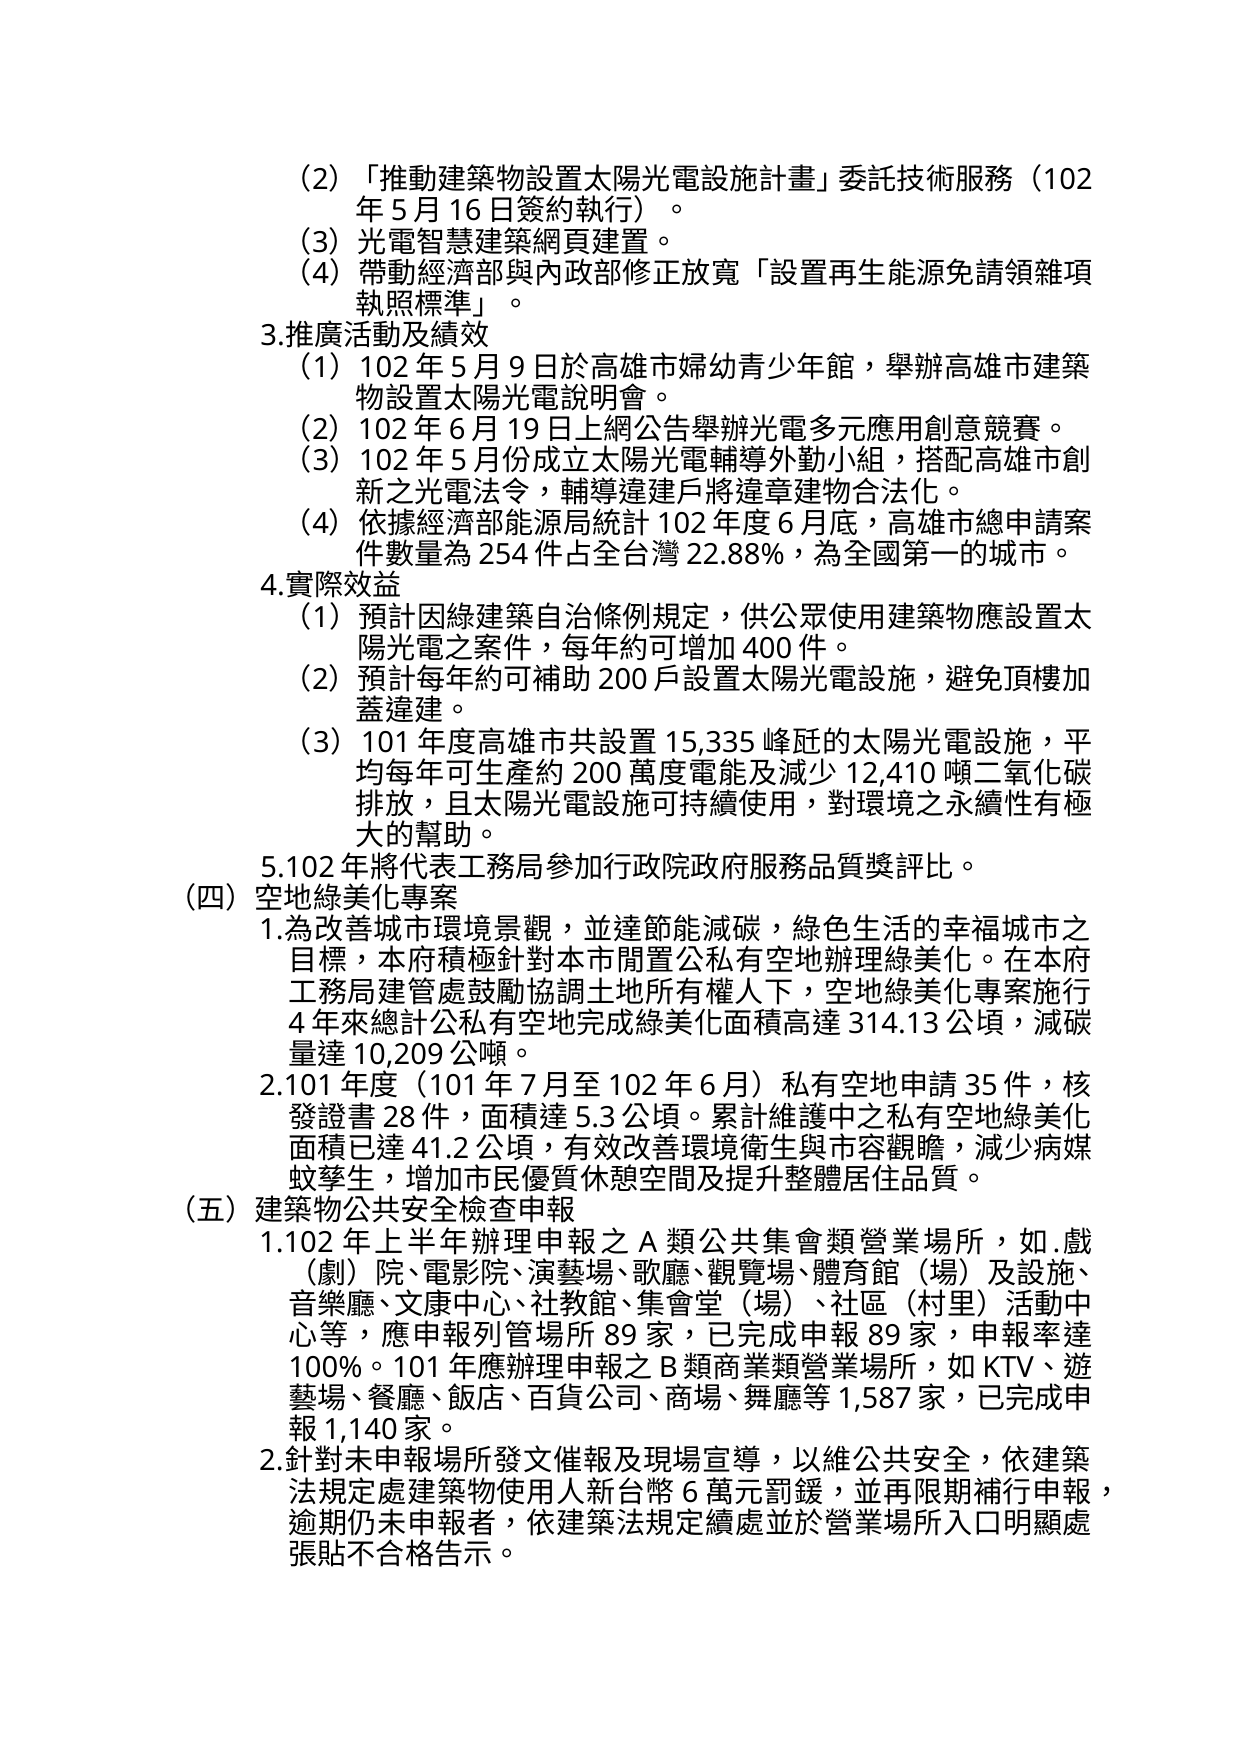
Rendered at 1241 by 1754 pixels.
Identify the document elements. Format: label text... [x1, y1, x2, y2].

text （2）預計每年約可補助200戶設置太陽光電設施，避免頂樓加蓋違建。 [283, 664, 1092, 727]
text （1）預計因綠建築自治條例規定，供公眾使用建築物應設置太陽光電之案件，每年約可增加400件。 [283, 602, 1092, 664]
text （4）依據經濟部能源局統計102年度6月底，高雄市總申請案件數量為254件占全台灣22.88%，為全國第一的城市。 [283, 508, 1092, 571]
text （2）102年6月19日上網公告舉辦光電多元應用創意競賽。 [283, 414, 1092, 446]
text （四）空地綠美化專案 [148, 883, 1092, 914]
text （五）建築物公共安全檢查申報 [148, 1196, 1092, 1227]
text 2.針對未申報場所發文催報及現場宣導，以維公共安全，依建築法規定處建築物使用人新台幣6萬元罰鍰，並再限期補行申報，逾期仍未申報者，依建築法規定續處並於營業場所入口明顯處張貼不合格告示。 [259, 1446, 1092, 1571]
text （1）102年5月9日於高雄市婦幼青少年館，舉辦高雄市建築物設置太陽光電說明會。 [283, 352, 1092, 414]
text （2）「推動建築物設置太陽光電設施計畫」委託技術服務（102年5月16日簽約執行）。 [283, 164, 1092, 227]
text 3.推廣活動及績效 [260, 321, 1092, 352]
text 4.實際效益 [260, 571, 1092, 602]
text （3）光電智慧建築網頁建置。 [283, 227, 1092, 258]
text 5.102年將代表工務局參加行政院政府服務品質獎評比。 [260, 852, 1092, 883]
text 2.101年度（101年7月至102年6月）私有空地申請35件，核發證書28件，面積達5.3公頃。累計維護中之私有空地綠美化面積已達41.2公頃，有效改善環境衛生與市容觀瞻，減少病媒蚊孳生，增加市民優質休憩空間及提升整體居住品質。 [259, 1071, 1092, 1196]
text （3）102年5月份成立太陽光電輔導外勤小組，搭配高雄市創新之光電法令，輔導違建戶將違章建物合法化。 [283, 446, 1092, 508]
text 1.102年上半年辦理申報之A類公共集會類營業場所，如.戲（劇）院、電影院、演藝場、歌廳、觀覽場、體育館（場）及設施、音樂廳、文康中心、社教館、集會堂（場）、社區（村里）活動中心等，應申報列管場所89家，已完成申報89家，申報率達100%。101年應辦理申報之B類商業類營業場所，如KTV、遊藝場、餐廳、飯店、百貨公司、商場、舞廳等1,587家，已完成申報1,140家。 [259, 1227, 1092, 1446]
text 1.為改善城市環境景觀，並達節能減碳，綠色生活的幸福城市之目標，本府積極針對本市閒置公私有空地辦理綠美化。在本府工務局建管處鼓勵協調土地所有權人下，空地綠美化專案施行4年來總計公私有空地完成綠美化面積高達314.13公頃，減碳量達10,209公噸。 [259, 914, 1092, 1071]
text （3）101年度高雄市共設置15,335峰瓩的太陽光電設施，平均每年可生產約200萬度電能及減少12,410噸二氧化碳排放，且太陽光電設施可持續使用，對環境之永續性有極大的幫助。 [283, 727, 1092, 852]
text （4）帶動經濟部與內政部修正放寬「設置再生能源免請領雜項執照標準」。 [283, 258, 1092, 321]
